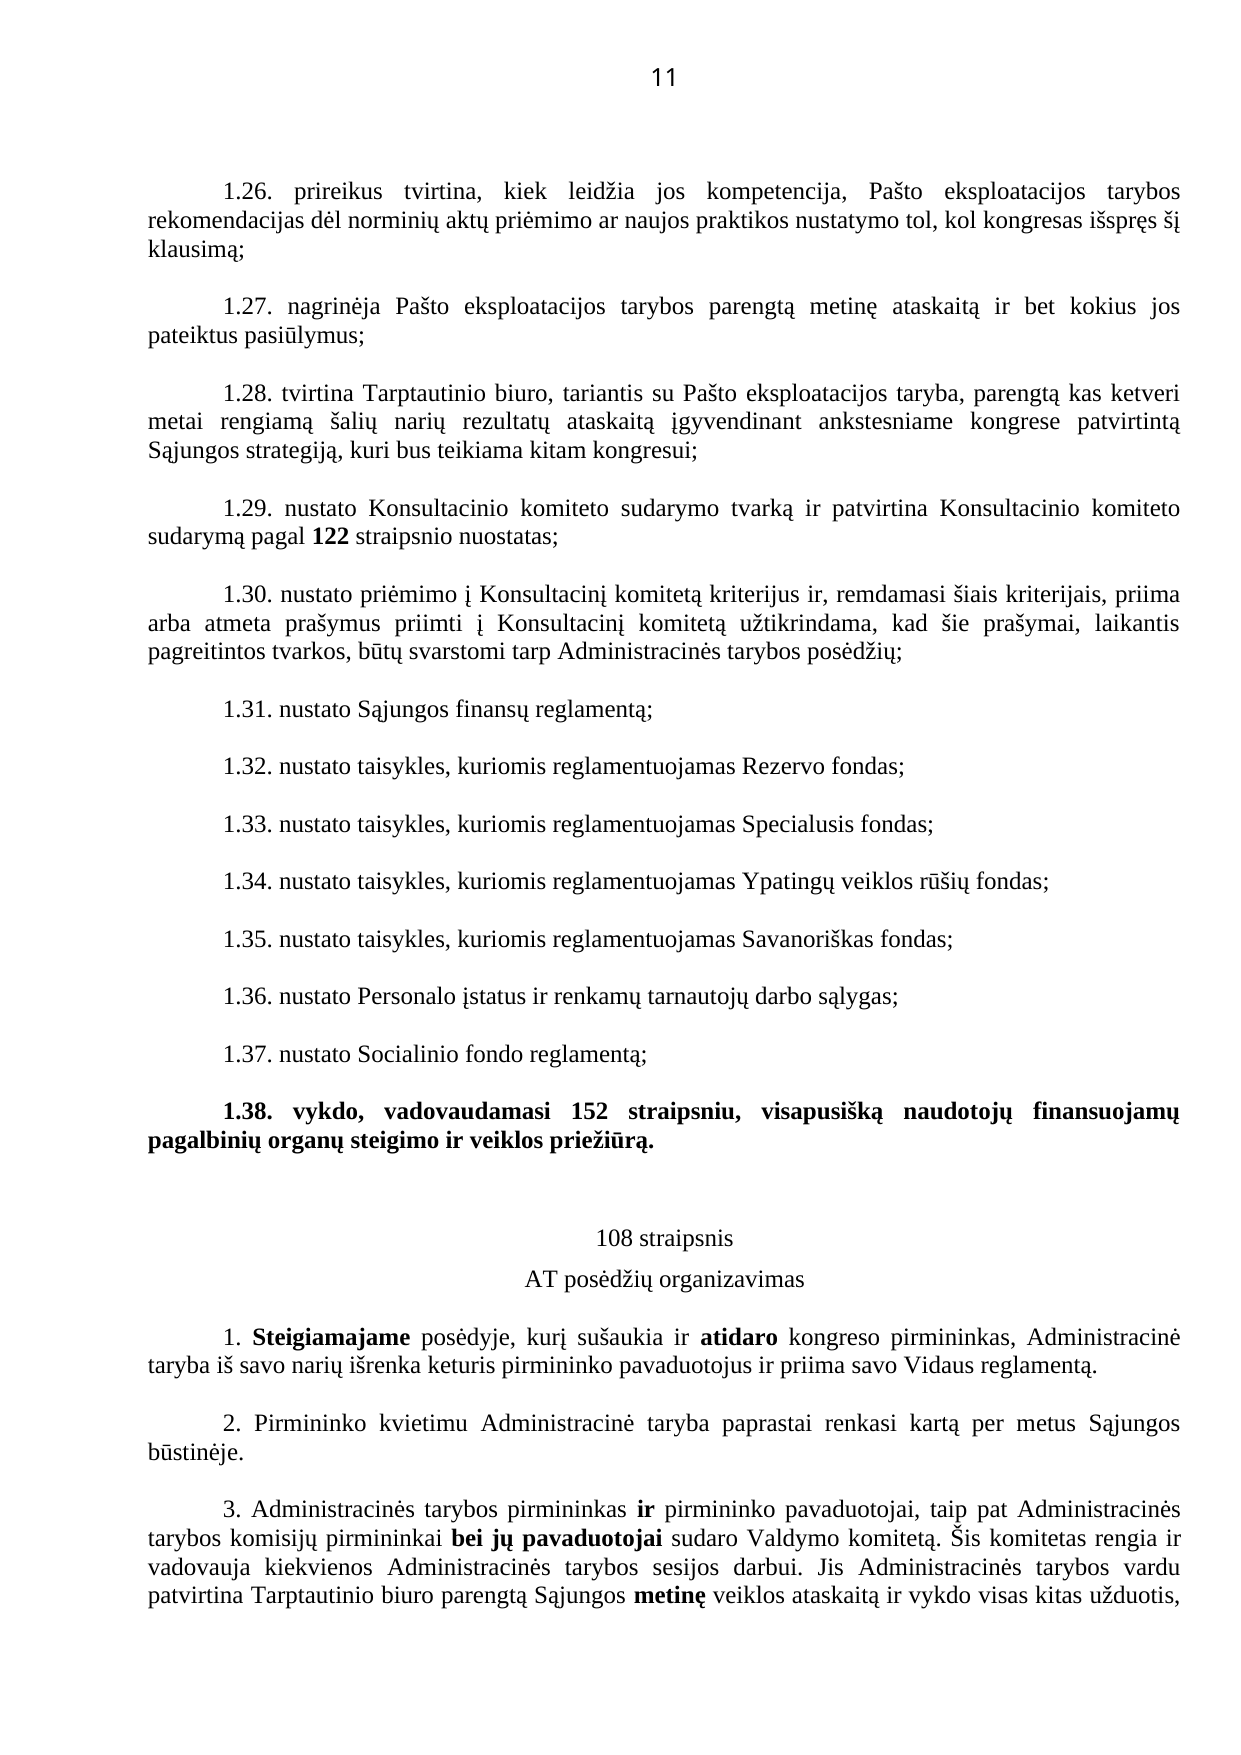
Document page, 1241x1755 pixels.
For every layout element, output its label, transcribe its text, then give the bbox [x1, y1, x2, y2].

text 1.34. nustato taisykles, kuriomis reglamentuojamas Ypatingų veiklos rūšių fondas; [148, 866, 1181, 895]
text 3. Administracinės tarybos pirmininkas ir pirmininko pavaduotojai, taip pat Administracinės tarybos komisijų pirmininkai bei jų pavaduotojai sudaro Valdymo komitetą. Šis komitetas rengia ir vadovauja kiekvienos Administracinės tarybos sesijos darbui. Jis Administracinės tarybos vardu patvirtina Tarptautinio biuro parengtą Sąjungos metinę veiklos ataskaitą ir vykdo visas kitas užduotis, [148, 1494, 1181, 1609]
text AT posėdžių organizavimas [148, 1264, 1181, 1293]
text 1.30. nustato priėmimo į Konsultacinį komitetą kriterijus ir, remdamasi šiais kriterijais, priima arba atmeta prašymus priimti į Konsultacinį komitetą užtikrindama, kad šie prašymai, laikantis pagreitintos tvarkos, būtų svarstomi tarp Administracinės tarybos posėdžių; [148, 579, 1181, 665]
text 1.32. nustato taisykles, kuriomis reglamentuojamas Rezervo fondas; [148, 751, 1181, 780]
text 1.33. nustato taisykles, kuriomis reglamentuojamas Specialusis fondas; [148, 809, 1181, 838]
text 108 straipsnis [148, 1223, 1181, 1252]
text 1.29. nustato Konsultacinio komiteto sudarymo tvarką ir patvirtina Konsultacinio komiteto sudarymą pagal 122 straipsnio nuostatas; [148, 493, 1181, 550]
text 1. Steigiamajame posėdyje, kurį sušaukia ir atidaro kongreso pirmininkas, Administracinė taryba iš savo narių išrenka keturis pirmininko pavaduotojus ir priima savo Vidaus reglamentą. [148, 1322, 1181, 1379]
text 1.38. vykdo, vadovaudamasi 152 straipsniu, visapusišką naudotojų finansuojamų pagalbinių organų steigimo ir veiklos priežiūrą. [148, 1096, 1181, 1154]
text 1.35. nustato taisykles, kuriomis reglamentuojamas Savanoriškas fondas; [148, 924, 1181, 953]
text 2. Pirmininko kvietimu Administracinė taryba paprastai renkasi kartą per metus Sąjungos būstinėje. [148, 1408, 1181, 1465]
text 1.27. nagrinėja Pašto eksploatacijos tarybos parengtą metinę ataskaitą ir bet kokius jos pateiktus pasiūlymus; [148, 291, 1181, 349]
text 1.26. prireikus tvirtina, kiek leidžia jos kompetencija, Pašto eksploatacijos tarybos rekomendacijas dėl norminių aktų priėmimo ar naujos praktikos nustatymo tol, kol kongresas išspręs šį klausimą; [148, 176, 1181, 263]
text 1.36. nustato Personalo įstatus ir renkamų tarnautojų darbo sąlygas; [148, 981, 1181, 1010]
text 1.37. nustato Socialinio fondo reglamentą; [148, 1039, 1181, 1068]
text 1.31. nustato Sąjungos finansų reglamentą; [148, 694, 1181, 723]
text 1.28. tvirtina Tarptautinio biuro, tariantis su Pašto eksploatacijos taryba, parengtą kas ketveri metai rengiamą šalių narių rezultatų ataskaitą įgyvendinant ankstesniame kongrese patvirtintą Sąjungos strategiją, kuri bus teikiama kitam kongresui; [148, 378, 1181, 464]
